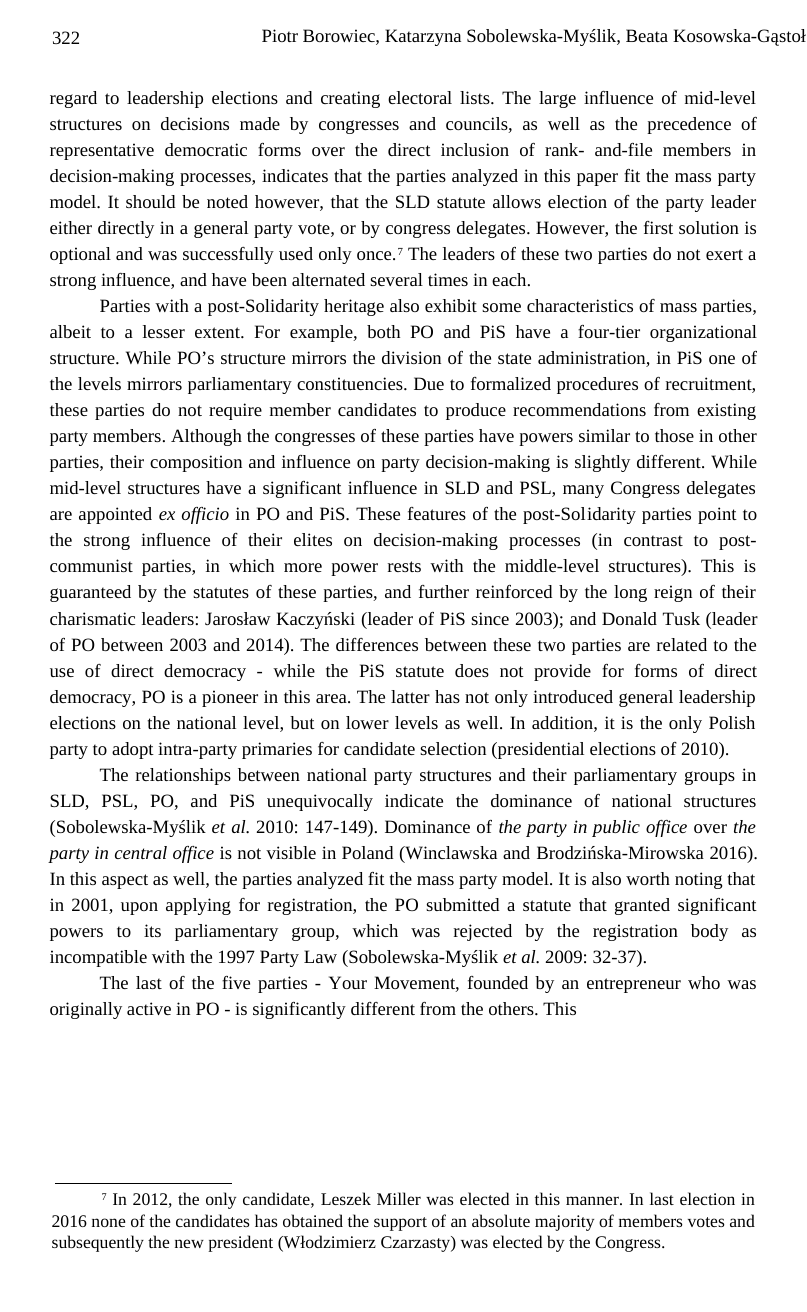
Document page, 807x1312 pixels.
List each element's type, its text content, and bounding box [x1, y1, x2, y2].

text Parties with a post-Solidarity heritage also exhibit some characteristics of mass parties, albeit to a lesser extent. For example, both PO and PiS have a four-tier organizational structure. While PO’s structure mirrors the division of the state administration, in PiS one of the levels mirrors parliamentary constituencies. Due to formalized procedures of recruitment, these parties do not require member candidates to produce recommendations from existing party members. Although the congresses of these parties have powers similar to those in other parties, their composition and influence on party decision-making is slightly different. While mid-level structures have a significant influence in SLD and PSL, many Congress delegates are appointed ex officio in PO and PiS. These features of the post-Sol­idarity parties point to the strong influence of their elites on decision-making processes (in contrast to post-communist parties, in which more power rests with the middle-level structures). This is guaranteed by the statutes of these parties, and further reinforced by the long reign of their charismatic leaders: Jarosław Kaczyński (leader of PiS since 2003); and Donald Tusk (leader of PO between 2003 and 2014). The differences between these two parties are related to the use of direct democracy - while the PiS statute does not provide for forms of direct democracy, PO is a pioneer in this area. The latter has not only introduced general leadership elections on the national level, but on lower levels as well. In addition, it is the only Polish party to adopt intra-party primaries for candidate selection (presidential elections of 2010). [49, 295, 758, 759]
text regard to leadership elections and creating electoral lists. The large influence of mid-level structures on decisions made by congresses and councils, as well as the precedence of representative democratic forms over the direct inclusion of rank- and-file members in decision-making processes, indicates that the parties analyzed in this paper fit the mass party model. It should be noted however, that the SLD statute allows election of the party leader either directly in a general party vote, or by congress delegates. However, the first solution is optional and was successfully used only once.7 The leaders of these two parties do not exert a strong influence, and have been alternated several times in each. [49, 87, 758, 290]
text The relationships between national party structures and their parliamentary groups in SLD, PSL, PO, and PiS unequivocally indicate the dominance of national structures (Sobolewska-Myślik et al. 2010: 147-149). Dominance of the party in public office over the party in central office is not visible in Poland (Winclawska and Brodzińska-Mirowska 2016). In this aspect as well, the parties analyzed fit the mass party model. It is also worth noting that in 2001, upon applying for registration, the PO submitted a statute that granted significant powers to its parliamentary group, which was rejected by the registration body as incompatible with the 1997 Party Law (Sobolewska-Myślik et al. 2009: 32-37). [49, 764, 758, 967]
text 7 In 2012, the only candidate, Leszek Miller was elected in this manner. In last election in 2016 none of the candidates has obtained the support of an absolute majority of members votes and subsequently the new president (Włodzimierz Czarzasty) was elected by the Congress. [51, 1188, 756, 1253]
text 322 [52, 27, 88, 49]
text The last of the five parties - Your Movement, founded by an entrepreneur who was originally active in PO - is significantly different from the others. This [49, 972, 758, 1019]
text Piotr Borowiec, Katarzyna Sobolewska-Myślik, Beata Kosowska-Gąstoł [261, 24, 807, 46]
